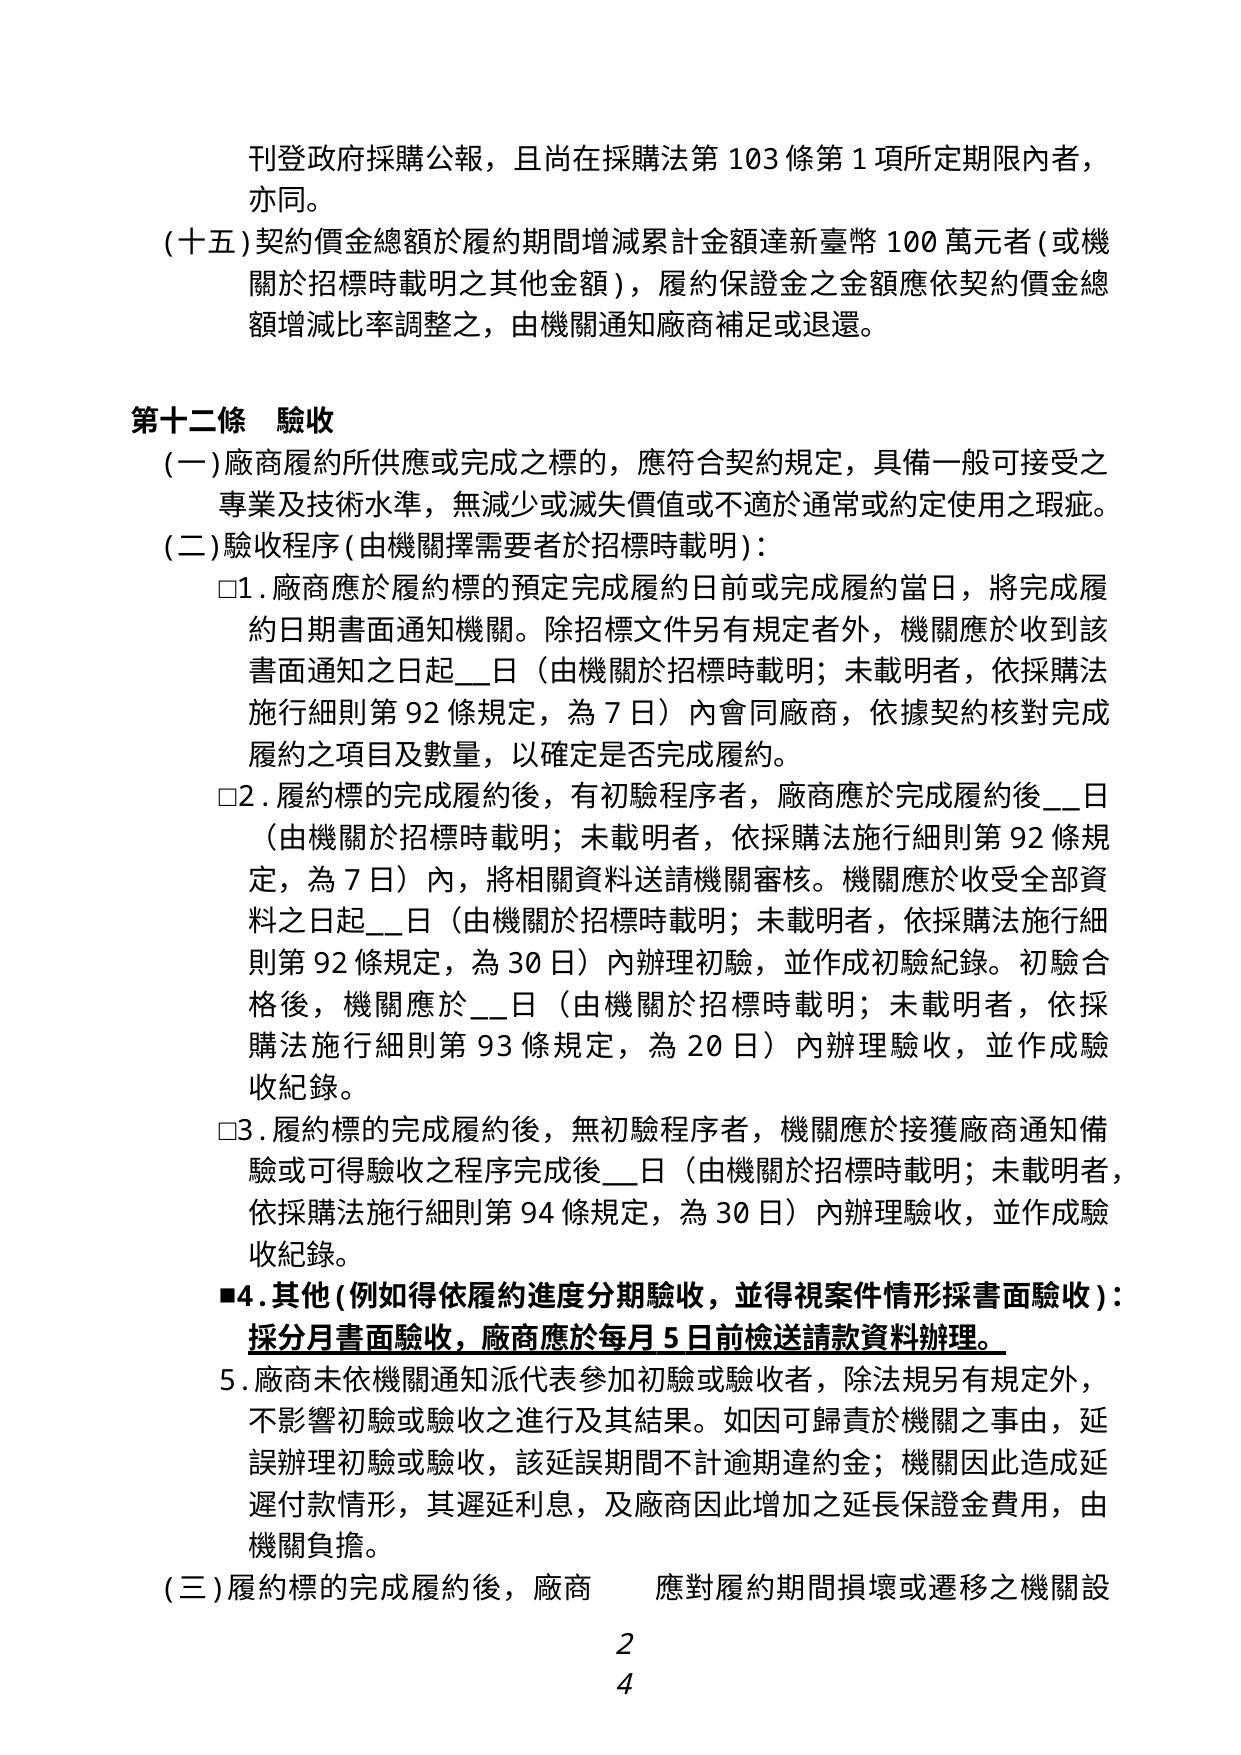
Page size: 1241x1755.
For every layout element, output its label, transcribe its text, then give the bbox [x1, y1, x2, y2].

text □1.廠商應於履約標的預定完成履約日前或完成履約當日，將完成履約日期書面通知機關。除招標文件另有規定者外，機關應於收到該書面通知之日起__日（由機關於招標時載明；未載明者，依採購法施行細則第92條規定，為7日）內會同廠商，依據契約核對完成履約之項目及數量，以確定是否完成履約。 [218, 565, 1110, 773]
text 5.廠商未依機關通知派代表參加初驗或驗收者，除法規另有規定外，不影響初驗或驗收之進行及其結果。如因可歸責於機關之事由，延誤辦理初驗或驗收，該延誤期間不計逾期違約金；機關因此造成延遲付款情形，其遲延利息，及廠商因此增加之延長保證金費用，由機關負擔。 [218, 1357, 1110, 1565]
text (一)廠商履約所供應或完成之標的，應符合契約規定，具備一般可接受之專業及技術水準，無減少或滅失價值或不適於通常或約定使用之瑕疵。 [159, 440, 1110, 523]
text (三)履約標的完成履約後，廠商應對履約期間損壞或遷移之機關設 [159, 1565, 1110, 1607]
text □3.履約標的完成履約後，無初驗程序者，機關應於接獲廠商通知備驗或可得驗收之程序完成後__日（由機關於招標時載明；未載明者，依採購法施行細則第94條規定，為30日）內辦理驗收，並作成驗收紀錄。 [218, 1107, 1110, 1273]
text □2.履約標的完成履約後，有初驗程序者，廠商應於完成履約後__日（由機關於招標時載明；未載明者，依採購法施行細則第92條規定，為7日）內，將相關資料送請機關審核。機關應於收受全部資料之日起__日（由機關於招標時載明；未載明者，依採購法施行細則第92條規定，為30日）內辦理初驗，並作成初驗紀錄。初驗合格後，機關應於__日（由機關於招標時載明；未載明者，依採購法施行細則第93條規定，為20日）內辦理驗收，並作成驗收紀錄。 [218, 773, 1110, 1107]
text (二)驗收程序(由機關擇需要者於招標時載明)： [159, 523, 1110, 565]
text (十五)契約價金總額於履約期間增減累計金額達新臺幣100萬元者(或機關於招標時載明之其他金額)，履約保證金之金額應依契約價金總額增減比率調整之，由機關通知廠商補足或退還。 [159, 219, 1110, 344]
text 第十二條 驗收 [130, 398, 1110, 440]
text ■4.其他(例如得依履約進度分期驗收，並得視案件情形採書面驗收)：採分月書面驗收，廠商應於每月5日前檢送請款資料辦理。 [218, 1273, 1110, 1357]
text 刊登政府採購公報，且尚在採購法第103條第1項所定期限內者，亦同。 [159, 136, 1110, 219]
